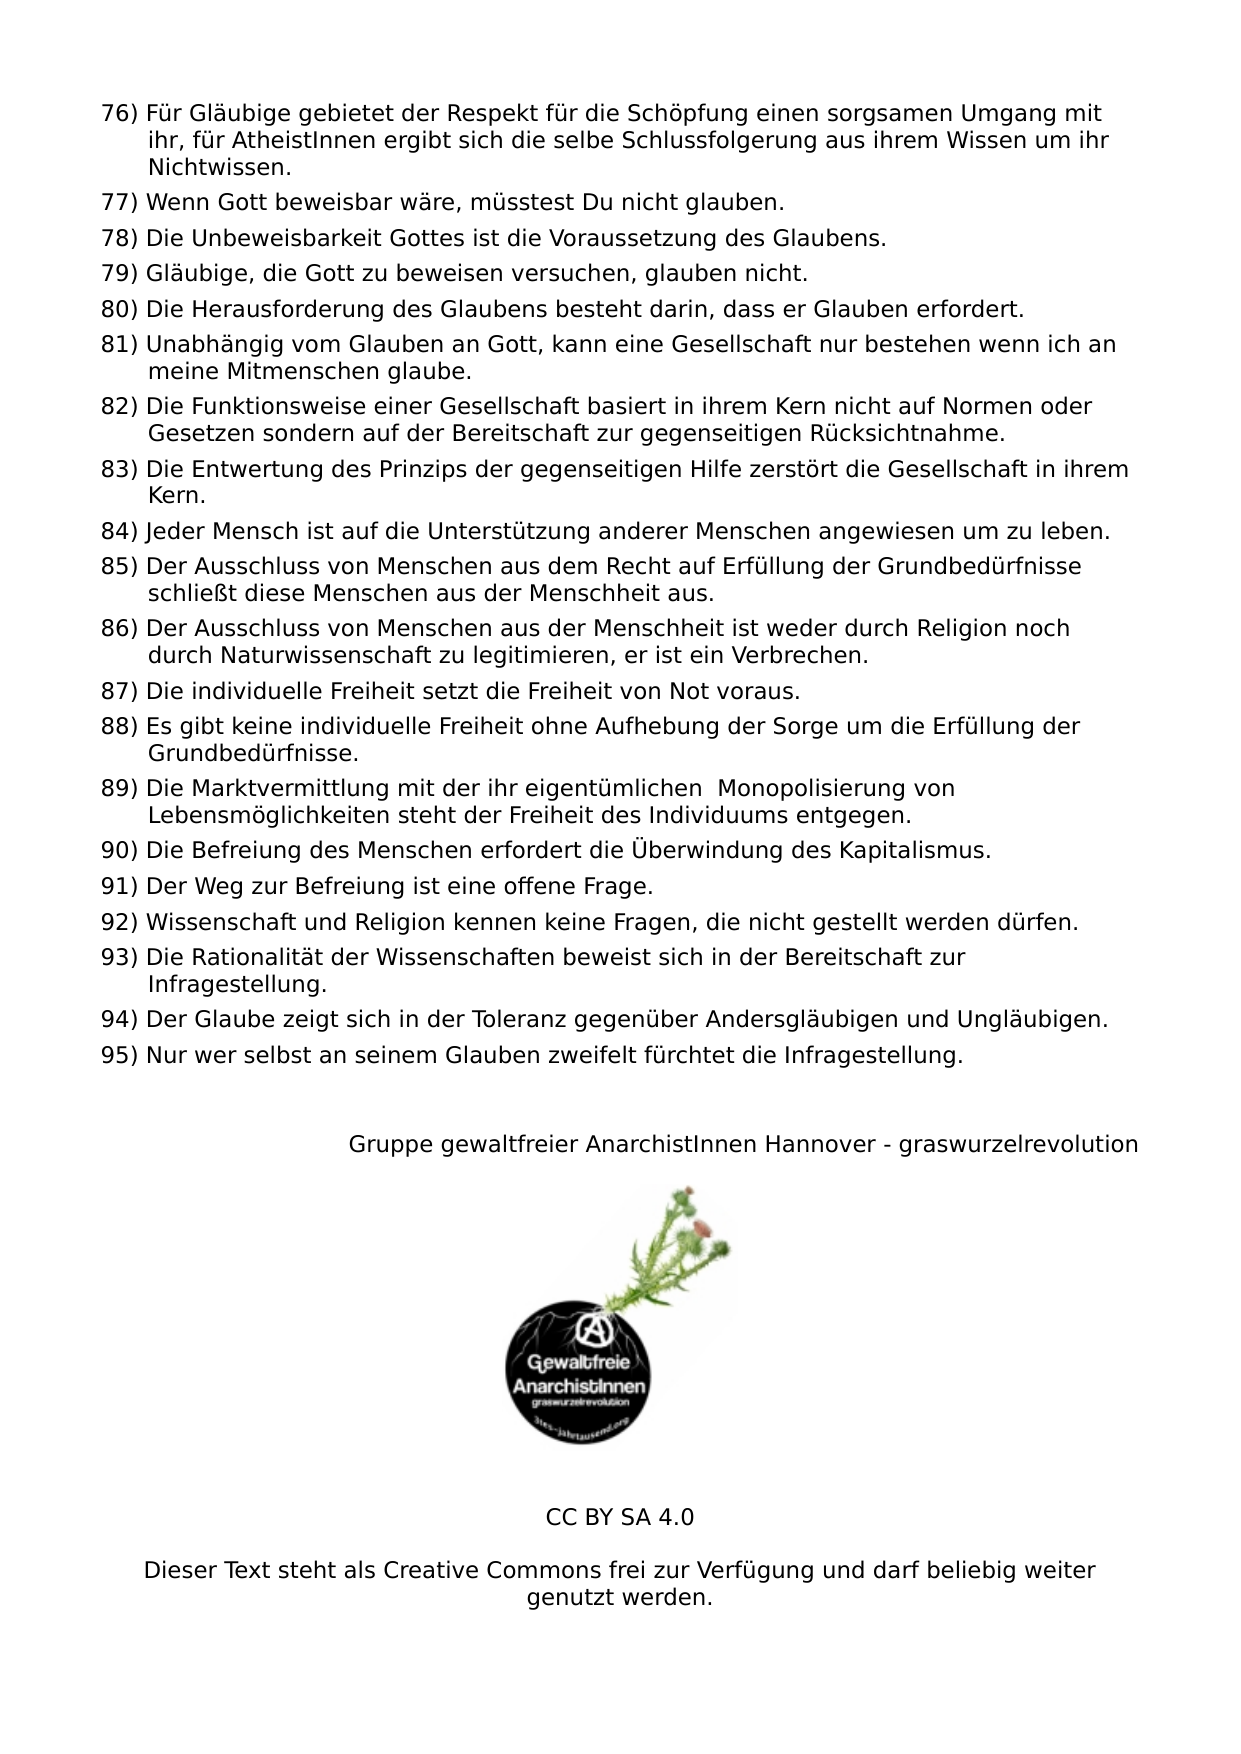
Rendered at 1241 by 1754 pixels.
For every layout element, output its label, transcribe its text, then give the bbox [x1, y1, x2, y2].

text 92) Wissenschaft und Religion kennen keine Fragen, die nicht gestellt werden dürfen. [100, 909, 1140, 935]
text Gruppe gewaltfreier AnarchistInnen Hannover - graswurzelrevolution [100, 1131, 1140, 1157]
text 90) Die Befreiung des Menschen erfordert die Überwindung des Kapitalismus. [100, 838, 1140, 864]
picture [502, 1184, 739, 1451]
text 83) Die Entwertung des Prinzips der gegenseitigen Hilfe zerstört die Gesellschaft in ihrem Kern. [100, 456, 1140, 509]
text 84) Jeder Mensch ist auf die Unterstützung anderer Menschen angewiesen um zu leben. [100, 518, 1140, 544]
text Dieser Text steht als Creative Commons frei zur Verfügung und darf beliebig weiter genutzt werden. [100, 1557, 1140, 1611]
text 95) Nur wer selbst an seinem Glauben zweifelt fürchtet die Infragestellung. [100, 1042, 1140, 1069]
text CC BY SA 4.0 [100, 1504, 1140, 1531]
text 85) Der Ausschluss von Menschen aus dem Recht auf Erfüllung der Grundbedürfnisse schließt diese Menschen aus der Menschheit aus. [100, 553, 1140, 607]
text 82) Die Funktionsweise einer Gesellschaft basiert in ihrem Kern nicht auf Normen oder Gesetzen sondern auf der Bereitschaft zur gegenseitigen Rücksichtnahme. [100, 393, 1140, 447]
text 78) Die Unbeweisbarkeit Gottes ist die Voraussetzung des Glaubens. [100, 225, 1140, 251]
text 89) Die Marktvermittlung mit der ihr eigentümlichen Monopolisierung von Lebensmöglichkeiten steht der Freiheit des Individuums entgegen. [100, 776, 1140, 829]
text 81) Unabhängig vom Glauben an Gott, kann eine Gesellschaft nur bestehen wenn ich an meine Mitmenschen glaube. [100, 331, 1140, 385]
text 91) Der Weg zur Befreiung ist eine offene Frage. [100, 873, 1140, 900]
text 80) Die Herausforderung des Glaubens besteht darin, dass er Glauben erfordert. [100, 296, 1140, 322]
text 77) Wenn Gott beweisbar wäre, müsstest Du nicht glauben. [100, 189, 1140, 216]
text 76) Für Gläubige gebietet der Respekt für die Schöpfung einen sorgsamen Umgang mit ihr, für AtheistInnen ergibt sich die selbe Schlussfolgerung aus ihrem Wissen um ihr Nichtwissen. [100, 100, 1140, 180]
text 93) Die Rationalität der Wissenschaften beweist sich in der Bereitschaft zur Infragestellung. [100, 944, 1140, 998]
text 86) Der Ausschluss von Menschen aus der Menschheit ist weder durch Religion noch durch Naturwissenschaft zu legitimieren, er ist ein Verbrechen. [100, 616, 1140, 669]
text 94) Der Glaube zeigt sich in der Toleranz gegenüber Andersgläubigen und Ungläubigen. [100, 1006, 1140, 1033]
text 87) Die individuelle Freiheit setzt die Freiheit von Not voraus. [100, 678, 1140, 704]
text 79) Gläubige, die Gott zu beweisen versuchen, glauben nicht. [100, 260, 1140, 287]
text 88) Es gibt keine individuelle Freiheit ohne Aufhebung der Sorge um die Erfüllung der Grundbedürfnisse. [100, 713, 1140, 767]
